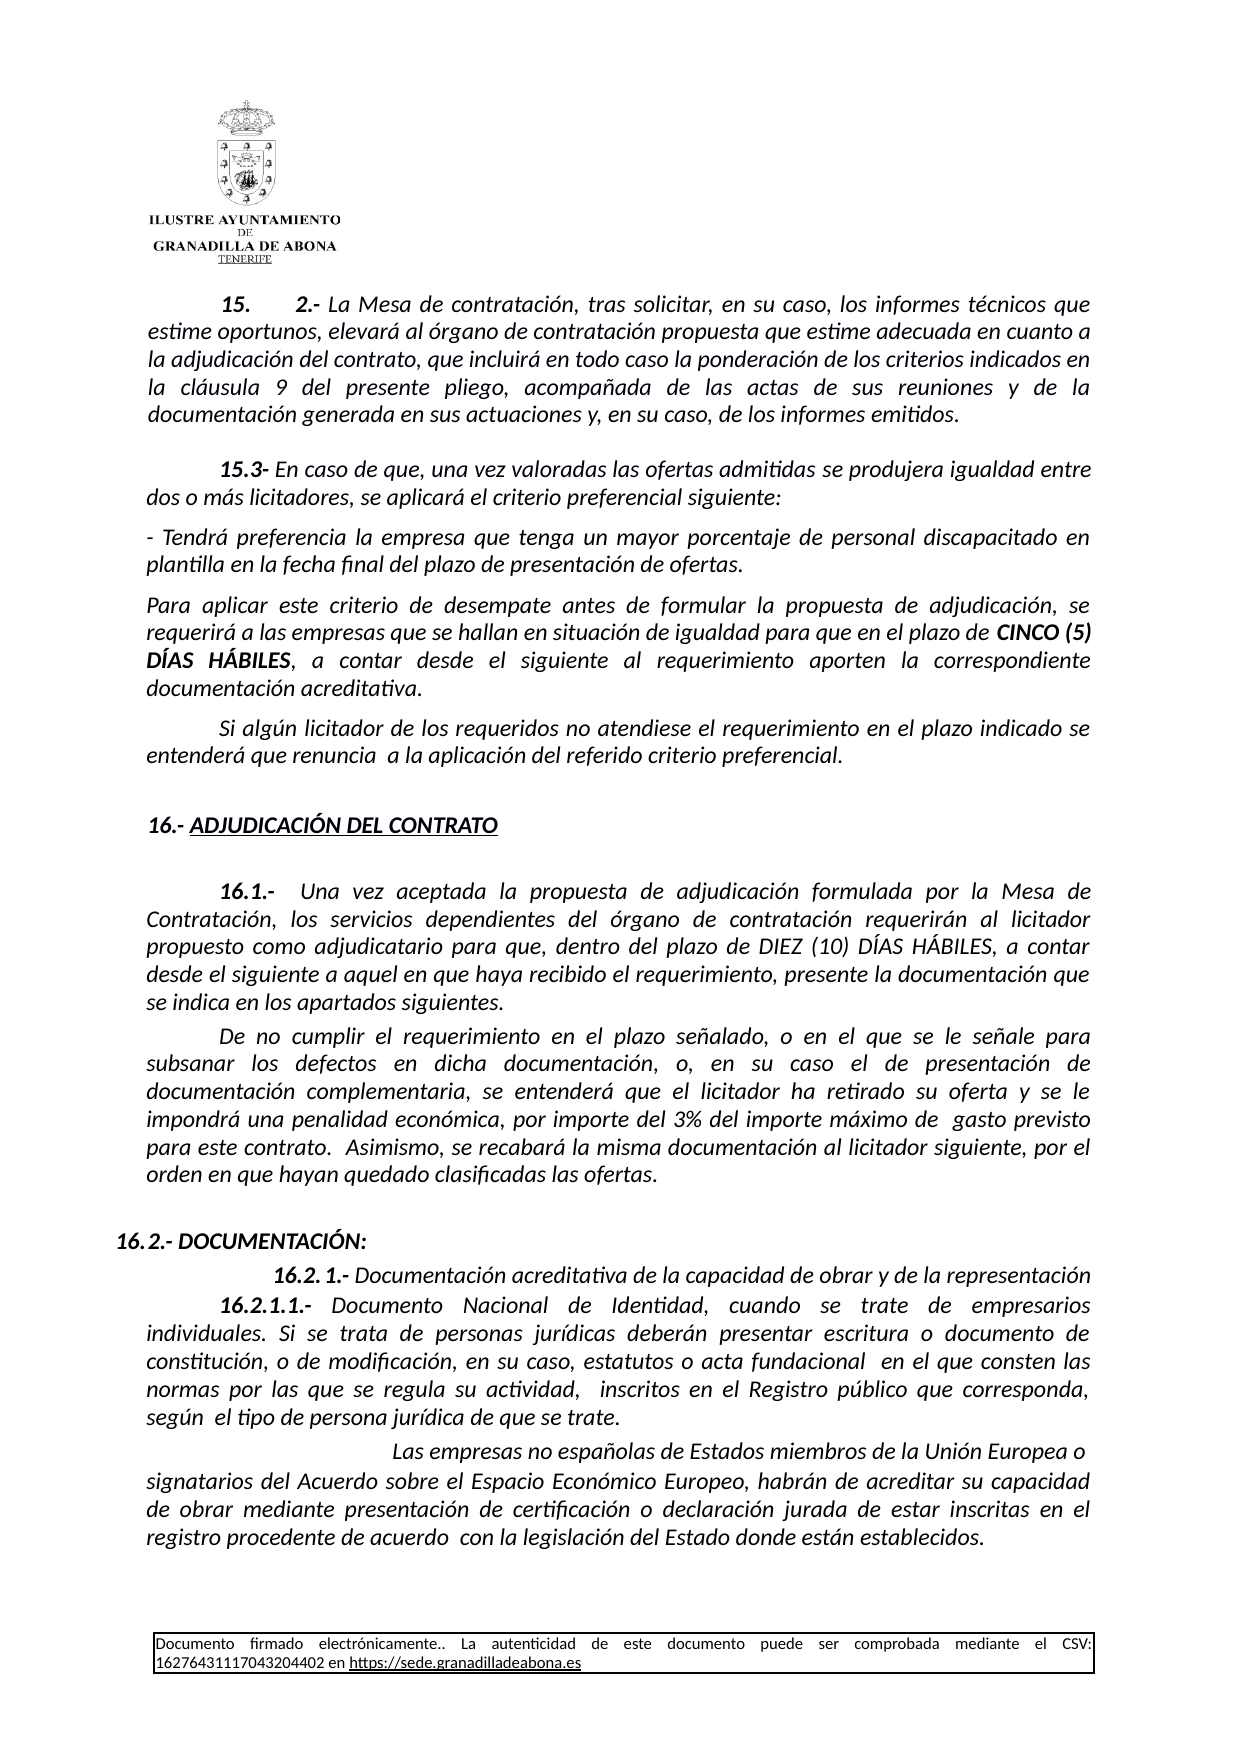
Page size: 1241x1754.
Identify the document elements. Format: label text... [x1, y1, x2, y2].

text 15.3- En caso de que, una vez valoradas las ofertas admitidas se produjera igualdad entre dos o más licitadores, se aplicará el criterio preferencial siguiente: [146, 456, 1094, 511]
list 1.- Documentación acreditativa de la capacidad de obrar y de la representación [96, 1261, 1094, 1290]
text Las empresas no españolas de Estados miembros de la Unión Europea o [148, 1436, 1094, 1466]
text 16.2.1.1.- Documento Nacional de Identidad, cuando se trate de empresarios individuales. Si se trata de personas jurídicas deberán presentar escritura o documento de constitución, o de modificación, en su caso, estatutos o acta fundacional en el que consten las normas por las que se regula su actividad, inscritos en el Registro público que corresponda, según el tipo de persona jurídica de que se trate. [146, 1292, 1094, 1431]
text - Tendrá preferencia la empresa que tenga un mayor porcentaje de personal discapacitado en plantilla en la fecha final del plazo de presentación de ofertas. [146, 523, 1094, 579]
text signatarios del Acuerdo sobre el Espacio Económico Europeo, habrán de acreditar su capacidad de obrar mediante presentación de certificación o declaración jurada de estar inscritas en el registro procedente de acuerdo con la legislación del Estado donde están establecidos. [146, 1468, 1094, 1551]
text Para aplicar este criterio de desempate antes de formular la propuesta de adjudicación, se requerirá a las empresas que se hallan en situación de igualdad para que en el plazo de CINCO (5) DÍAS HÁBILES, a contar desde el siguiente al requerimiento aporten la correspondiente documentación acreditativa. [146, 591, 1094, 702]
text 16.1.- Una vez aceptada la propuesta de adjudicación formulada por la Mesa de Contratación, los servicios dependientes del órgano de contratación requerirán al licitador propuesto como adjudicatario para que, dentro del plazo de DIEZ (10) DÍAS HÁBILES, a contar desde el siguiente a aquel en que haya recibido el requerimiento, presente la documentación que se indica en los apartados siguientes. [146, 877, 1094, 1016]
text De no cumplir el requerimiento en el plazo señalado, o en el que se le señale para subsanar los defectos en dicha documentación, o, en su caso el de presentación de documentación complementaria, se entenderá que el licitador ha retirado su oferta y se le impondrá una penalidad económica, por importe del 3% del importe máximo de gasto previsto para este contrato. Asimismo, se recabará la misma documentación al licitador siguiente, por el orden en que hayan quedado clasificadas las ofertas. [146, 1022, 1094, 1189]
list 2.- La Mesa de contratación, tras solicitar, en su caso, los informes técnicos que estime oportunos, elevará al órgano de contratación propuesta que estime adecuada en cuanto a la adjudicación del contrato, que incluirá en todo caso la ponderación de los criterios indicados en la cláusula 9 del presente pliego, acompañada de las actas de sus reuniones y de la documentación generada en sus actuaciones y, en su caso, de los informes emitidos. [148, 291, 1094, 428]
text Si algún licitador de los requeridos no atendiese el requerimiento en el plazo indicado se entenderá que renuncia a la aplicación del referido criterio preferencial. [146, 714, 1094, 770]
subtitle 16.- ADJUDICACIÓN DEL CONTRATO [147, 810, 1095, 839]
list 2.- DOCUMENTACIÓN: [115, 1227, 1095, 1255]
